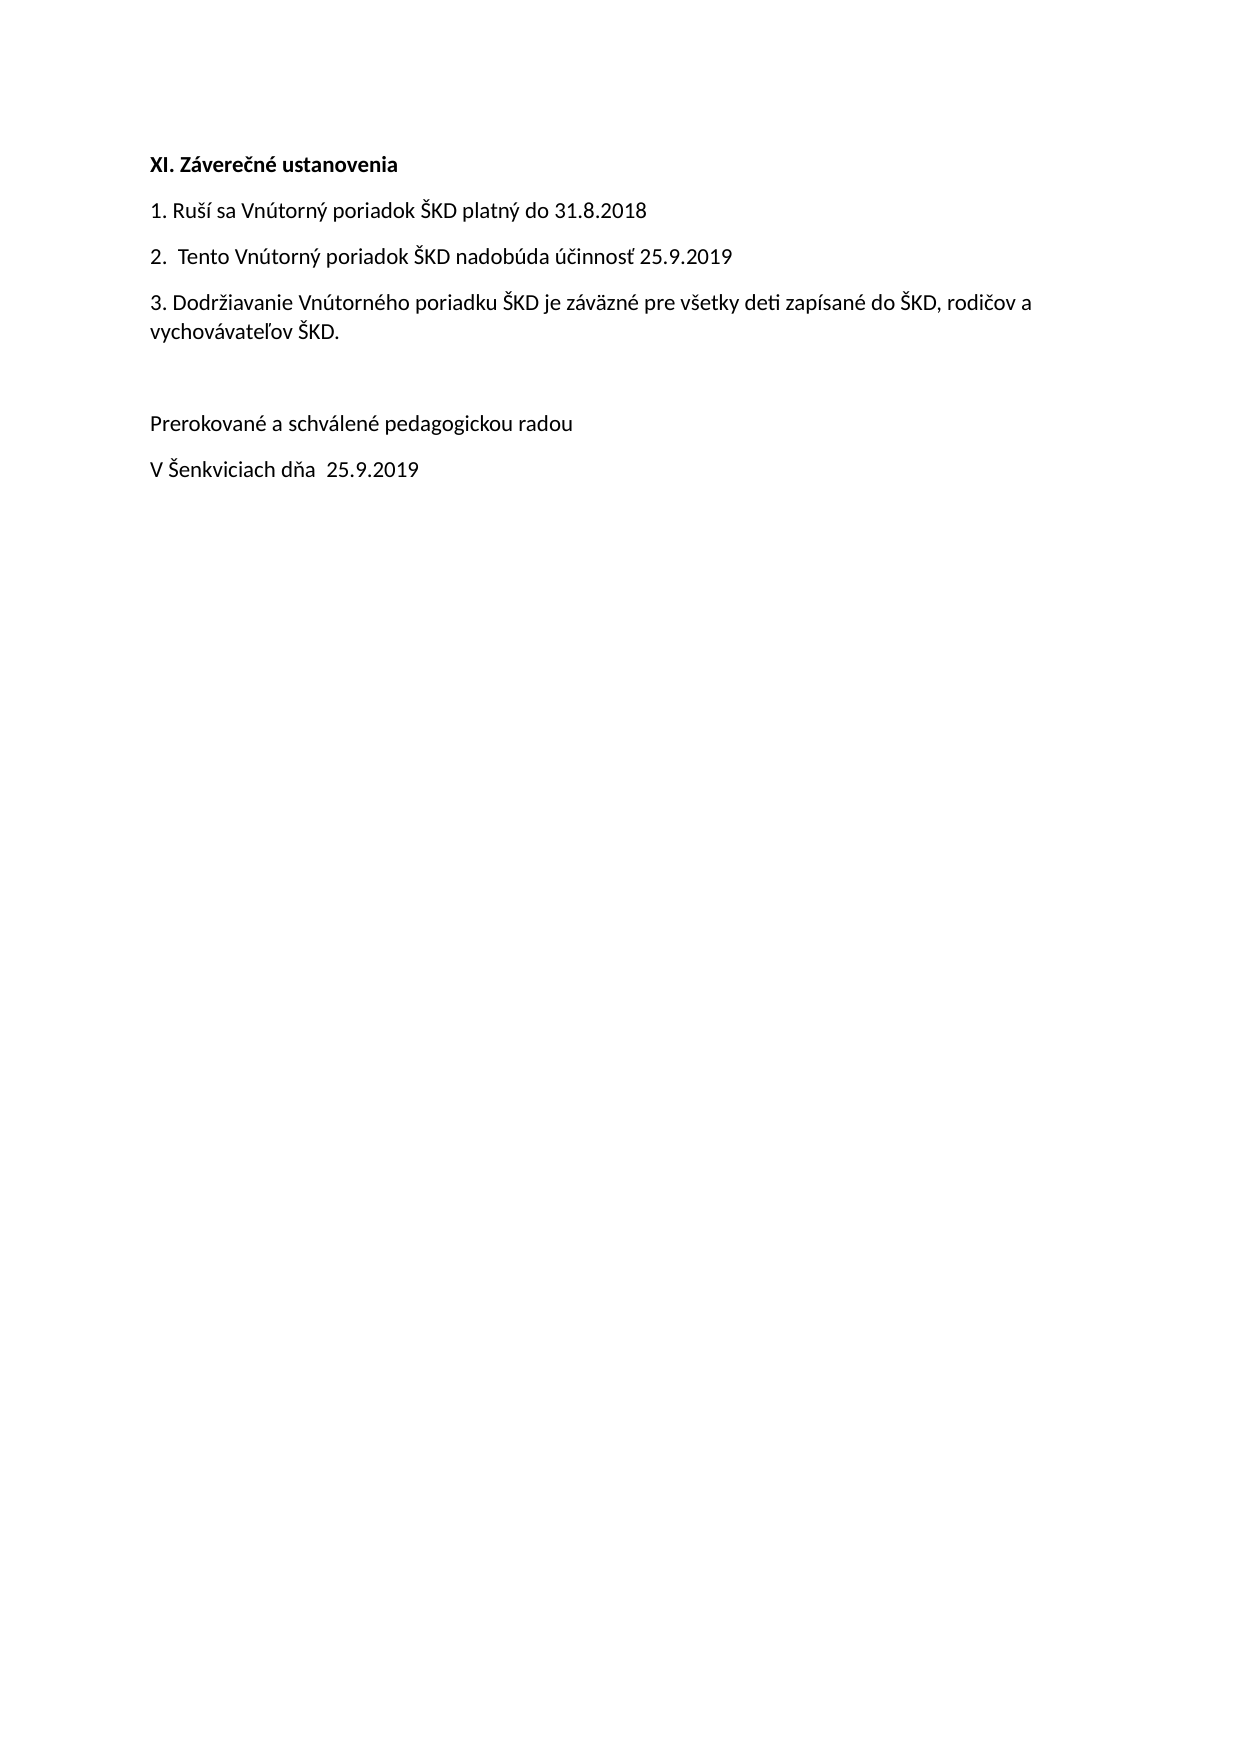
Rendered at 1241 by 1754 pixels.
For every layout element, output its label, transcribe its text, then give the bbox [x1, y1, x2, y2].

text 3. Dodržiavanie Vnútorného poriadku ŠKD je záväzné pre všetky deti zapísané do ŠKD, rodičov a vychovávateľov ŠKD. [150, 288, 1090, 346]
text Prerokované a schválené pedagogickou radou [150, 409, 1090, 438]
text 1. Ruší sa Vnútorný poriadok ŠKD platný do 31.8.2018 [150, 196, 1090, 224]
text V Šenkviciach dňa 25.9.2019 [150, 456, 1090, 484]
text XI. Záverečné ustanovenia [150, 150, 1090, 178]
text 2. Tento Vnútorný poriadok ŠKD nadobúda účinnosť 25.9.2019 [150, 242, 1090, 270]
